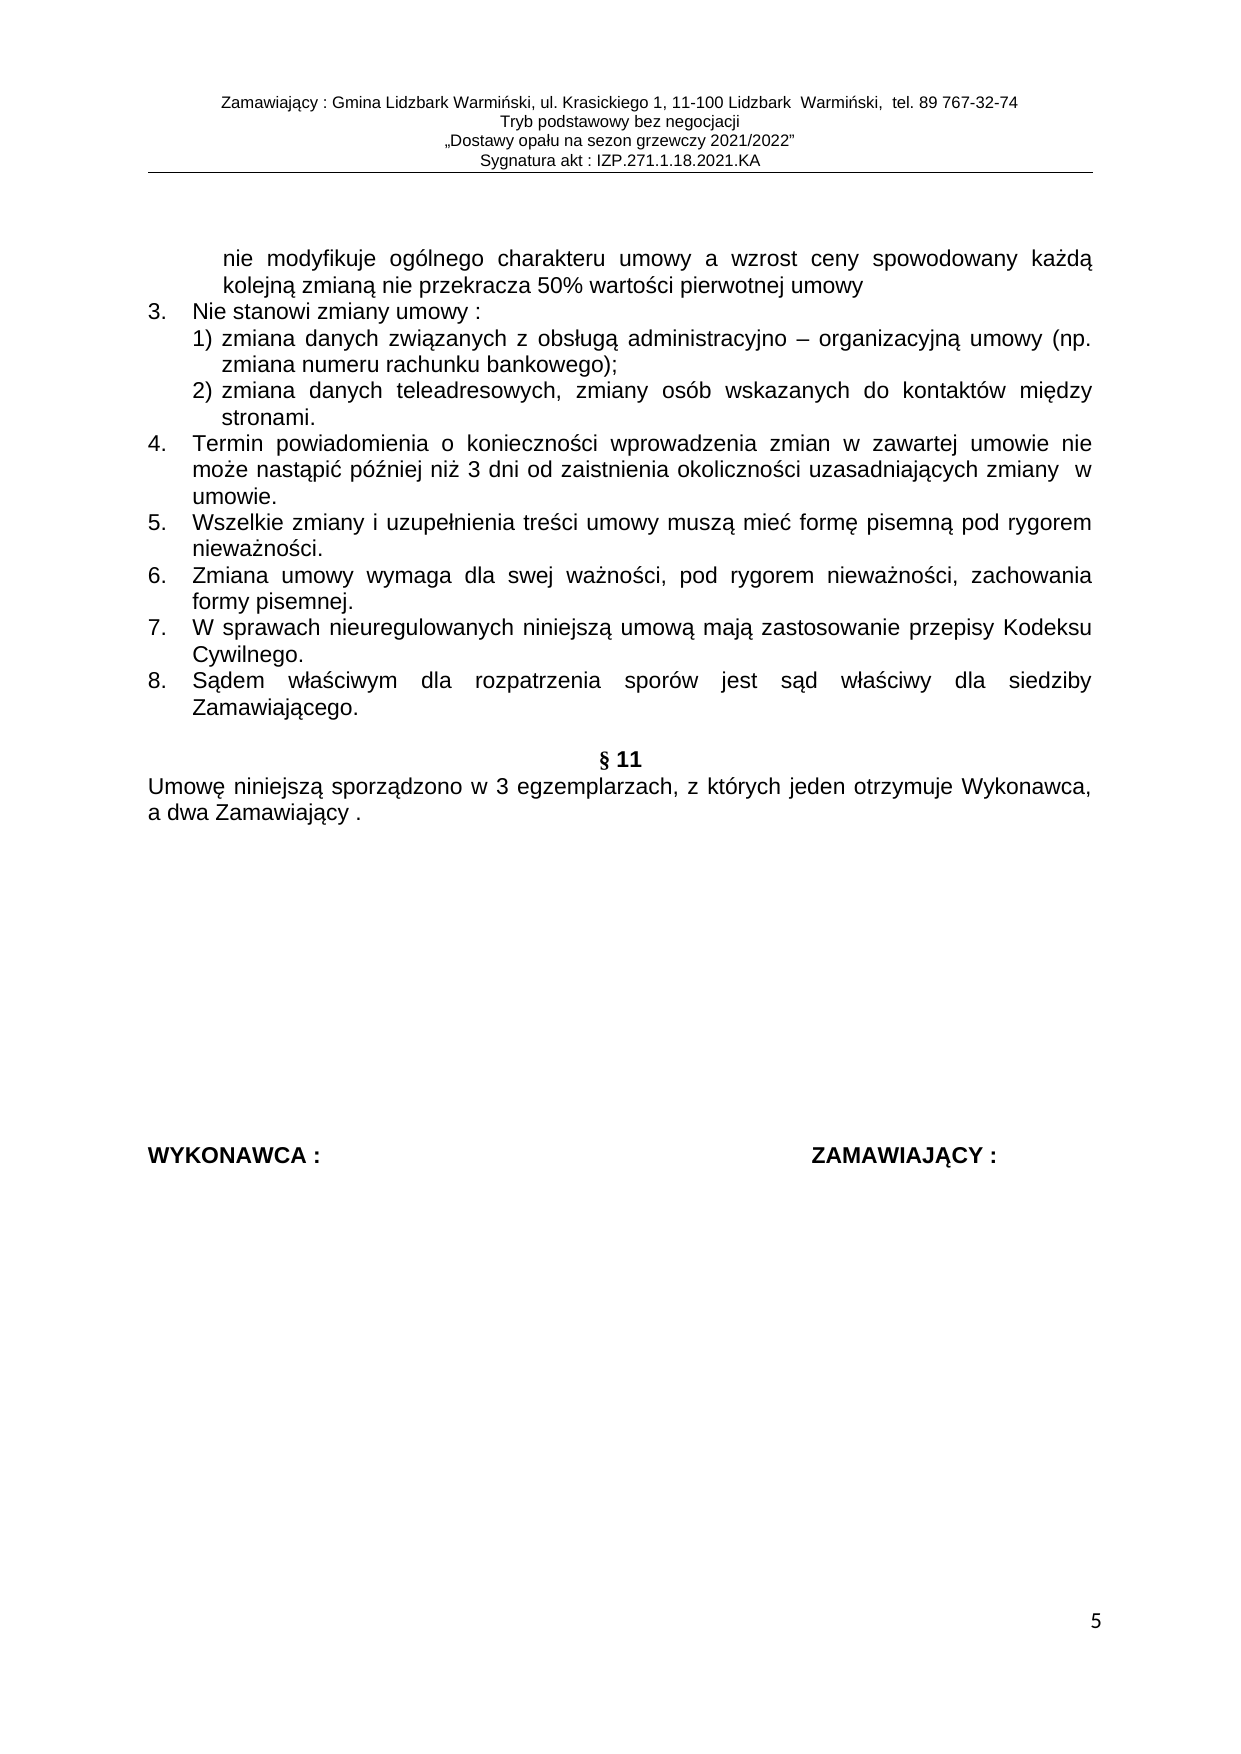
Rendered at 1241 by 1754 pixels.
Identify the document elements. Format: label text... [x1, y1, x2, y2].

list zmiana danych związanych z obsługą administracyjno – organizacyjną umowy (np. zmiana numeru rachunku bankowego); [192, 324, 1093, 377]
text WYKONAWCA : ZAMAWIAJĄCY : [148, 1142, 1093, 1168]
list W sprawach nieuregulowanych niniejszą umową mają zastosowanie przepisy Kodeksu Cywilnego. [148, 614, 1093, 667]
list Termin powiadomienia o konieczności wprowadzenia zmian w zawartej umowie nie może nastąpić później niż 3 dni od zaistnienia okoliczności uzasadniających zmiany w umowie. [148, 430, 1093, 509]
list Zmiana umowy wymaga dla swej ważności, pod rygorem nieważności, zachowania formy pisemnej. [148, 562, 1093, 614]
list Sądem właściwym dla rozpatrzenia sporów jest sąd właściwy dla siedziby Zamawiającego. [148, 667, 1093, 720]
text § 11 [148, 746, 1093, 773]
list Nie stanowi zmiany umowy : [148, 298, 1093, 324]
list Wszelkie zmiany i uzupełnienia treści umowy muszą mieć formę pisemną pod rygorem nieważności. [148, 509, 1093, 562]
list zmiana danych teleadresowych, zmiany osób wskazanych do kontaktów między stronami. [192, 377, 1093, 430]
list nie modyfikuje ogólnego charakteru umowy a wzrost ceny spowodowany każdą kolejną zmianą nie przekracza 50% wartości pierwotnej umowy [192, 245, 1093, 298]
text Umowę niniejszą sporządzono w 3 egzemplarzach, z których jeden otrzymuje Wykonawca, a dwa Zamawiający . [148, 773, 1093, 825]
